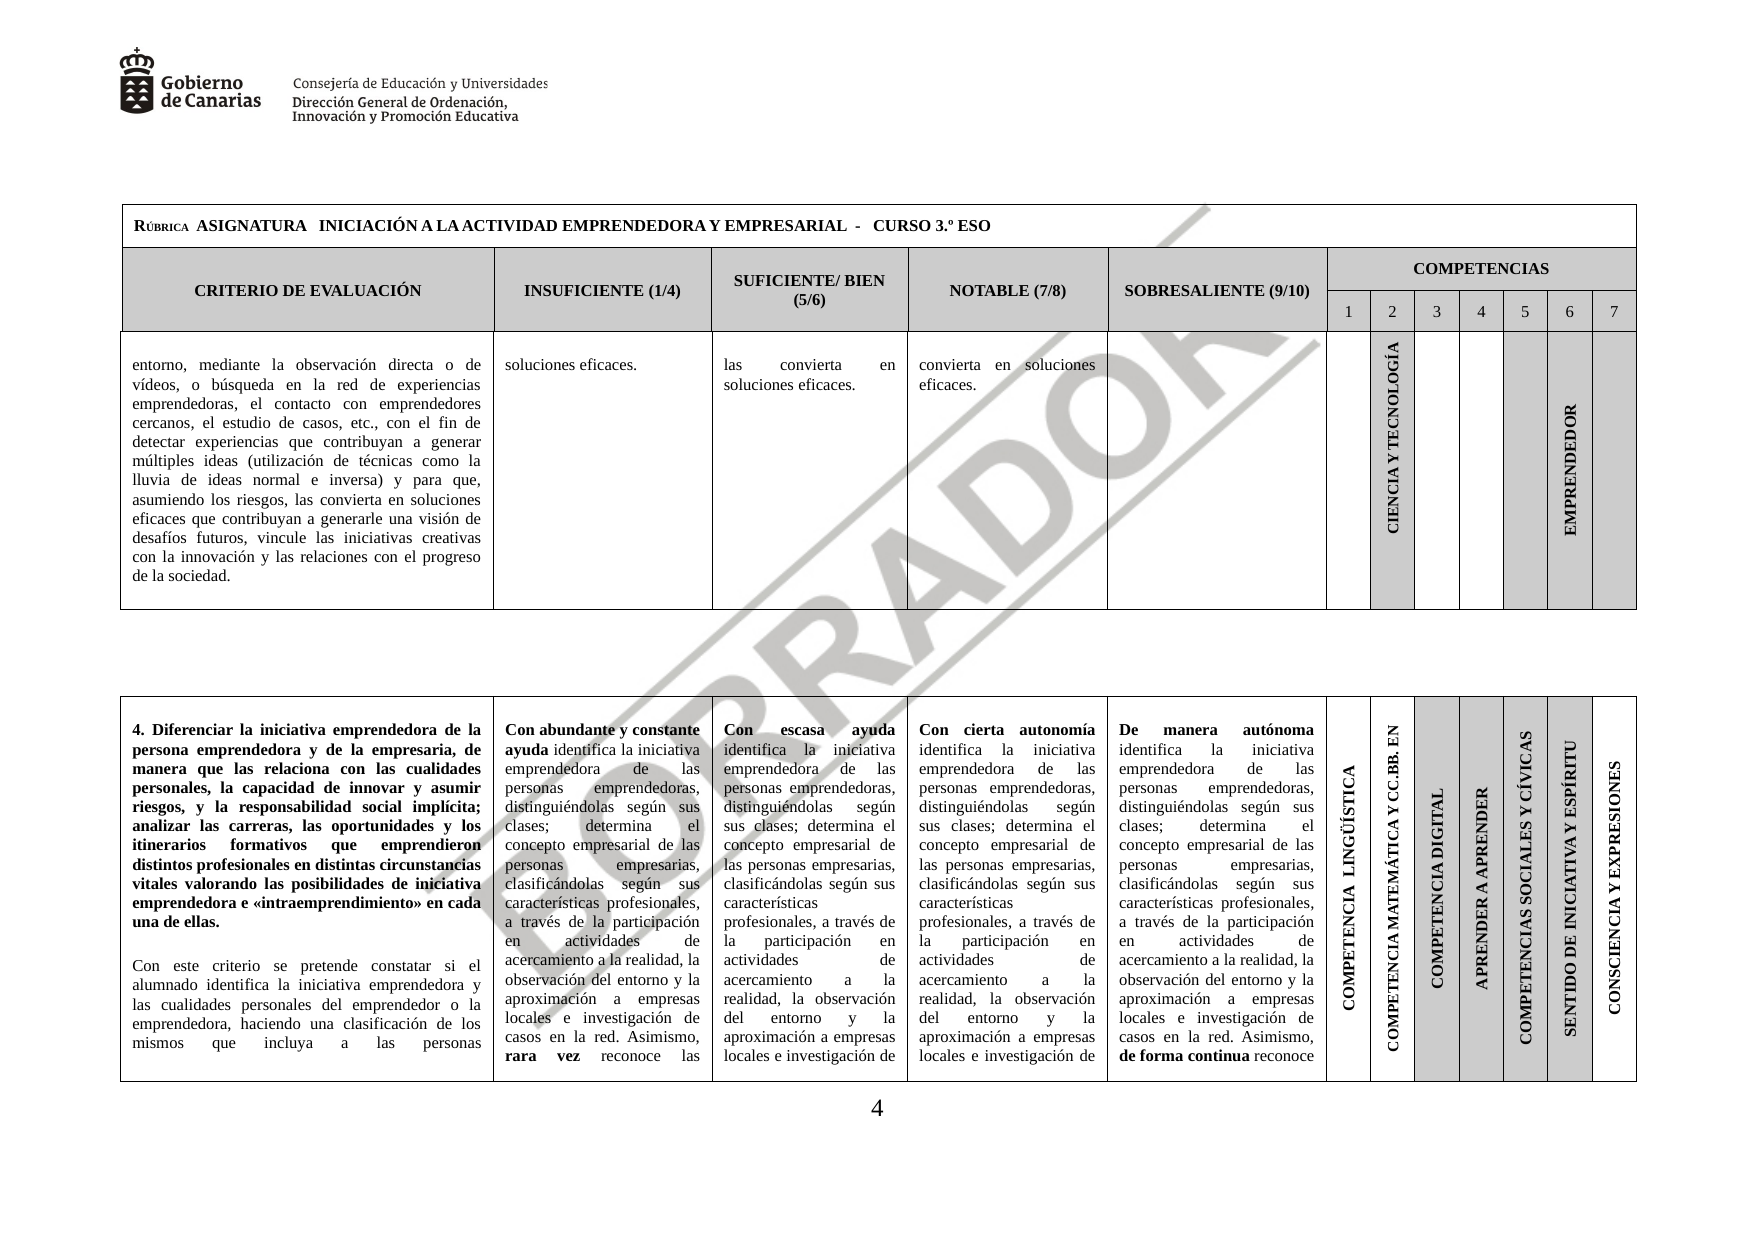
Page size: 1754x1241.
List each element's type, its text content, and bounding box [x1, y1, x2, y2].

table_header APRENDER A APRENDER [1460, 697, 1503, 1081]
table_header De manera autónoma identifica la iniciativa emprendedora de las personas emprendedoras, distinguiéndolas según sus clases; determina el concepto empresarial de las personas empresarias, clasificándolas según sus características profesionales, a través de la participación en actividades de acercamiento a la realidad, la observación del entorno y la aproximación a empresas locales e investigación de casos en la red. Asimismo, de forma continua reconoce [1108, 697, 1326, 1081]
table_header Con abundante y constante ayuda identifica la iniciativa emprendedora de las personas emprendedoras, distinguiéndolas según sus clases; determina el concepto empresarial de las personas empresarias, clasificándolas según sus características profesionales, a través de la participación en actividades de acercamiento a la realidad, la observación del entorno y la aproximación a empresas locales e investigación de casos en la red. Asimismo, rara vez reconoce las [494, 697, 712, 1081]
table_header Con escasa ayuda identifica la iniciativa emprendedora de las personas emprendedoras, distinguiéndolas según sus clases; determina el concepto empresarial de las personas empresarias, clasificándolas según sus características profesionales, a través de la participación en actividades de acercamiento a la realidad, la observación del entorno y la aproximación a empresas locales e investigación de [713, 697, 907, 1081]
table_header SENTIDO DE INICIATIVA Y ESPÍRITU [1548, 697, 1592, 1081]
table_header EMPRENDEDOR [1548, 332, 1592, 609]
table_header COMPETENCIA LINGÜÍSTICA [1327, 697, 1370, 1081]
table_header las convierta en soluciones eficaces. [713, 332, 907, 609]
table_header CIENCIA Y TECNOLOGÍA [1371, 332, 1414, 609]
table_header 4. Diferenciar la iniciativa emprendedora de la persona emprendedora y de la empresaria, de manera que las relaciona con las cualidades personales, la capacidad de innovar y asumir riesgos, y la responsabilidad social implícita; analizar las carreras, las oportunidades y los itinerarios formativos que emprendieron distintos profesionales en distintas circunstancias vitales valorando las posibilidades de iniciativa emprendedora e «intraemprendimiento» en cada una de ellas. Con este criterio se pretende constatar si el alumnado identifica la iniciativa emprendedora y las cualidades personales del emprendedor o la emprendedora, haciendo una clasificación de los mismos que incluya a las personas [121, 697, 493, 1081]
table_header Con cierta autonomía identifica la iniciativa emprendedora de las personas emprendedoras, distinguiéndolas según sus clases; determina el concepto empresarial de las personas empresarias, clasificándolas según sus características profesionales, a través de la participación en actividades de acercamiento a la realidad, la observación del entorno y la aproximación a empresas locales e investigación de [908, 697, 1107, 1081]
table_header COMPETENCIA MATEMÁTICA Y CC.BB. EN [1371, 697, 1414, 1081]
table_header convierta en soluciones eficaces. [908, 332, 1107, 609]
table_header [1460, 332, 1503, 609]
table_header [1327, 332, 1370, 609]
table_header [1415, 332, 1459, 609]
table_header [1593, 332, 1636, 609]
table_header COMPETENCIAS SOCIALES Y CÍVICAS [1504, 697, 1547, 1081]
table_header entorno, mediante la observación directa o de vídeos, o búsqueda en la red de experiencias emprendedoras, el contacto con emprendedores cercanos, el estudio de casos, etc., con el fin de detectar experiencias que contribuyan a generar múltiples ideas (utilización de técnicas como la lluvia de ideas normal e inversa) y para que, asumiendo los riesgos, las convierta en soluciones eficaces que contribuyan a generarle una visión de desafíos futuros, vincule las iniciativas creativas con la innovación y las relaciones con el progreso de la sociedad. [121, 332, 493, 609]
table_header soluciones eficaces. [494, 332, 712, 609]
picture [476, 219, 1277, 247]
picture [476, 610, 1277, 696]
table_header [1108, 332, 1326, 609]
table_header COMPETENCIA DIGITAL [1415, 697, 1459, 1081]
picture [119, 47, 548, 124]
table_header CONSCIENCIA Y EXPRESIONES [1593, 697, 1636, 1081]
table_header [1504, 332, 1547, 609]
